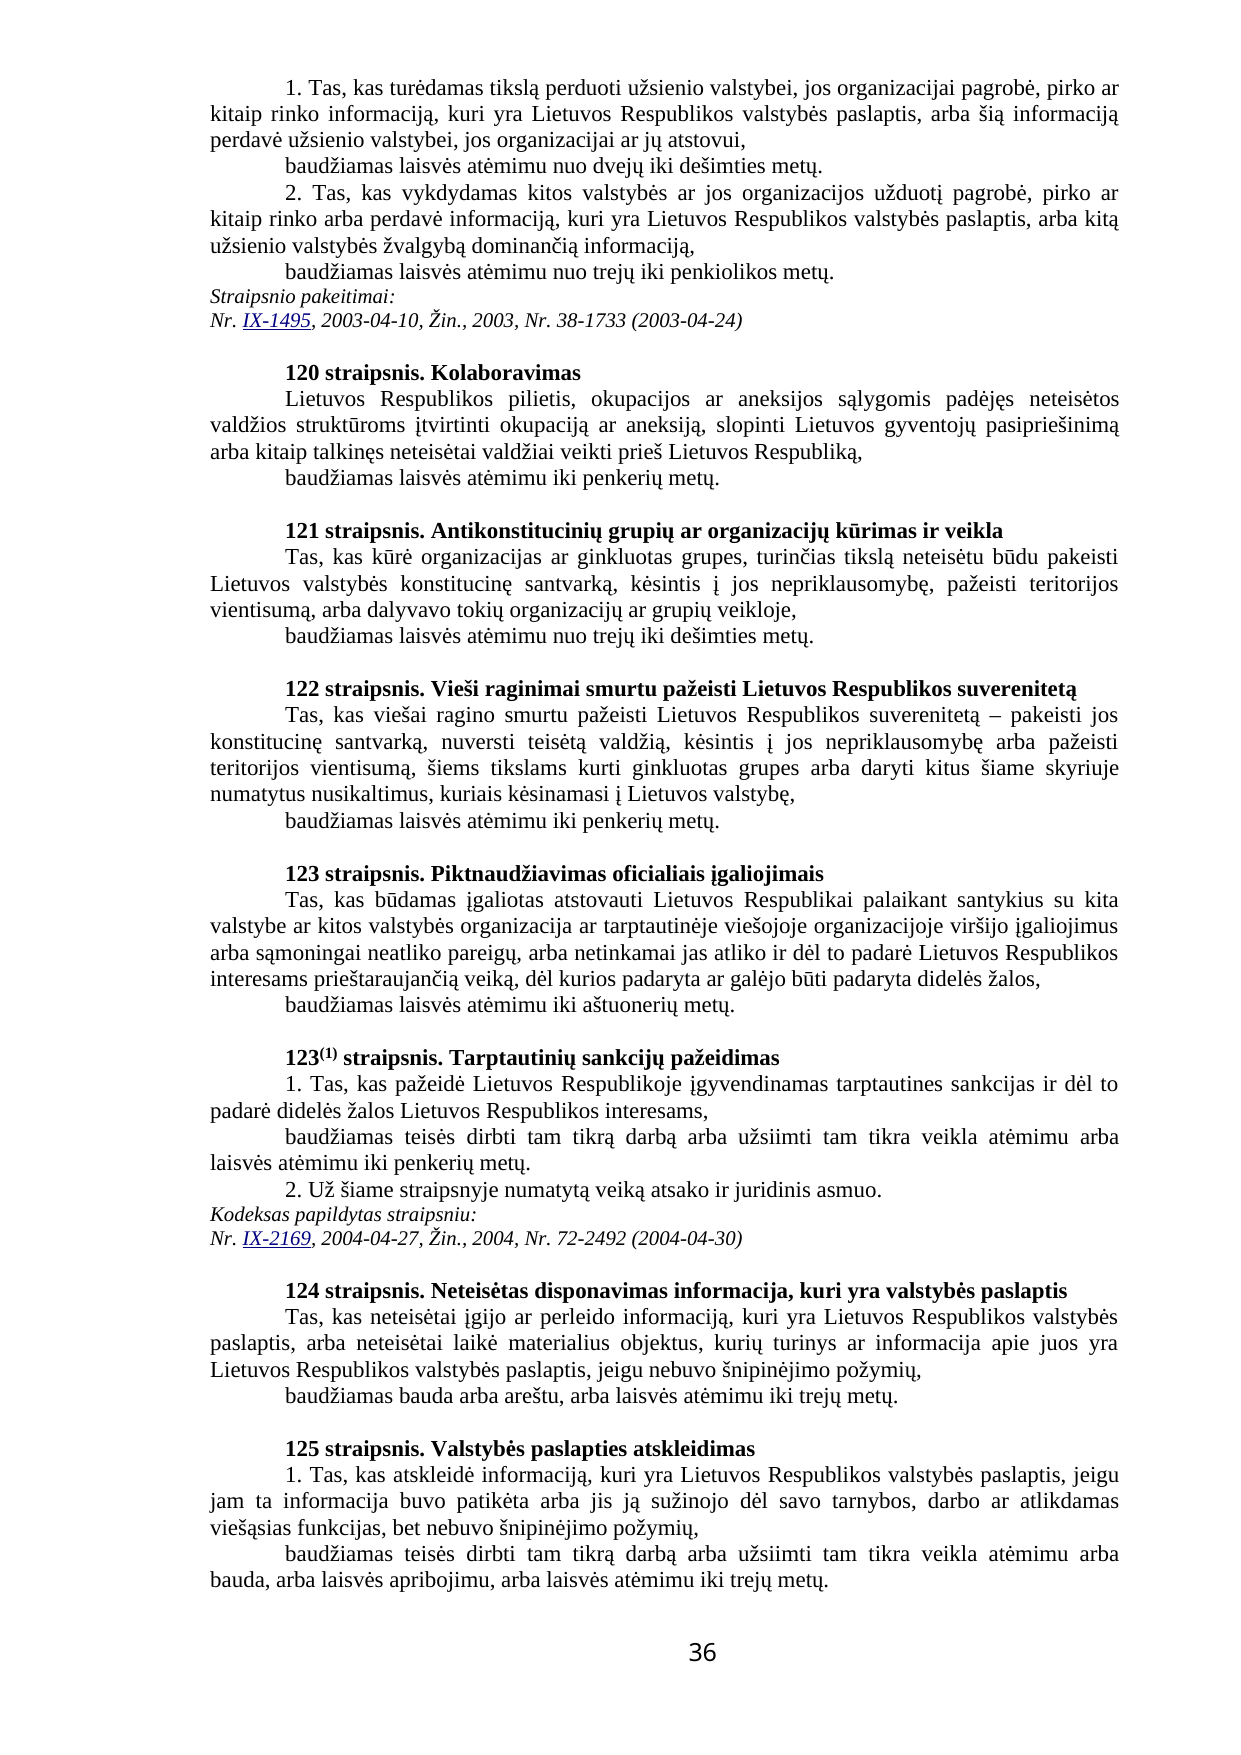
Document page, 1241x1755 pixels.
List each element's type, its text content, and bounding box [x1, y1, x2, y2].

text baudžiamas laisvės atėmimu nuo trejų iki dešimties metų. [210, 622, 1120, 649]
text baudžiamas laisvės atėmimu nuo trejų iki penkiolikos metų. [210, 258, 1120, 284]
text 124 straipsnis. Neteisėtas disponavimas informacija, kuri yra valstybės paslaptis [285, 1277, 1120, 1303]
text Tas, kas kūrė organizacijas ar ginkluotas grupes, turinčias tikslą neteisėtu būdu pakeisti Lietuvos valstybės konstitucinę santvarką, kėsintis į jos nepriklausomybę, pažeisti teritorijos vientisumą, arba dalyvavo tokių organizacijų ar grupių veikloje, [210, 543, 1120, 622]
text Tas, kas būdamas įgaliotas atstovauti Lietuvos Respublikai palaikant santykius su kita valstybe ar kitos valstybės organizacija ar tarptautinėje viešojoje organizacijoje viršijo įgaliojimus arba sąmoningai neatliko pareigų, arba netinkamai jas atliko ir dėl to padarė Lietuvos Respublikos interesams prieštaraujančią veiką, dėl kurios padaryta ar galėjo būti padaryta didelės žalos, [210, 886, 1120, 991]
text Lietuvos Respublikos pilietis, okupacijos ar aneksijos sąlygomis padėjęs neteisėtos valdžios struktūroms įtvirtinti okupaciją ar aneksiją, slopinti Lietuvos gyventojų pasipriešinimą arba kitaip talkinęs neteisėtai valdžiai veikti prieš Lietuvos Respubliką, [210, 385, 1120, 464]
text 121 straipsnis. Antikonstitucinių grupių ar organizacijų kūrimas ir veikla [210, 517, 1120, 543]
text Nr. IX-2169, 2004-04-27, Žin., 2004, Nr. 72-2492 (2004-04-30) [210, 1226, 1120, 1250]
text Tas, kas viešai ragino smurtu pažeisti Lietuvos Respublikos suverenitetą – pakeisti jos konstitucinę santvarką, nuversti teisėtą valdžią, kėsintis į jos nepriklausomybę arba pažeisti teritorijos vientisumą, šiems tikslams kurti ginkluotas grupes arba daryti kitus šiame skyriuje numatytus nusikaltimus, kuriais kėsinamasi į Lietuvos valstybę, [210, 701, 1120, 807]
text baudžiamas laisvės atėmimu iki penkerių metų. [210, 807, 1120, 833]
text baudžiamas teisės dirbti tam tikrą darbą arba užsiimti tam tikra veikla atėmimu arba laisvės atėmimu iki penkerių metų. [210, 1123, 1120, 1176]
text 122 straipsnis. Vieši raginimai smurtu pažeisti Lietuvos Respublikos suverenitetą [285, 675, 1120, 701]
text Kodeksas papildytas straipsniu: [210, 1202, 1120, 1226]
subtitle 123(1) straipsnis. Tarptautinių sankcijų pažeidimas [210, 1044, 1120, 1070]
text 120 straipsnis. Kolaboravimas [210, 359, 1120, 385]
text 1. Tas, kas atskleidė informaciją, kuri yra Lietuvos Respublikos valstybės paslaptis, jeigu jam ta informacija buvo patikėta arba jis ją sužinojo dėl savo tarnybos, darbo ar atlikdamas viešąsias funkcijas, bet nebuvo šnipinėjimo požymių, [210, 1461, 1120, 1540]
text Tas, kas neteisėtai įgijo ar perleido informaciją, kuri yra Lietuvos Respublikos valstybės paslaptis, arba neteisėtai laikė materialius objektus, kurių turinys ar informacija apie juos yra Lietuvos Respublikos valstybės paslaptis, jeigu nebuvo šnipinėjimo požymių, [210, 1303, 1120, 1382]
text Straipsnio pakeitimai: [210, 284, 1120, 308]
text 123 straipsnis. Piktnaudžiavimas oficialiais įgaliojimais [210, 859, 1120, 886]
text Nr. IX-1495, 2003-04-10, Žin., 2003, Nr. 38-1733 (2003-04-24) [210, 308, 1120, 332]
text baudžiamas bauda arba areštu, arba laisvės atėmimu iki trejų metų. [210, 1382, 1120, 1408]
text 1. Tas, kas pažeidė Lietuvos Respublikoje įgyvendinamas tarptautines sankcijas ir dėl to padarė didelės žalos Lietuvos Respublikos interesams, [210, 1070, 1120, 1123]
text baudžiamas teisės dirbti tam tikrą darbą arba užsiimti tam tikra veikla atėmimu arba bauda, arba laisvės apribojimu, arba laisvės atėmimu iki trejų metų. [210, 1540, 1120, 1593]
text 2. Už šiame straipsnyje numatytą veiką atsako ir juridinis asmuo. [210, 1176, 1120, 1202]
text baudžiamas laisvės atėmimu nuo dvejų iki dešimties metų. [210, 153, 1120, 179]
text 125 straipsnis. Valstybės paslapties atskleidimas [210, 1435, 1120, 1461]
text 1. Tas, kas turėdamas tikslą perduoti užsienio valstybei, jos organizacijai pagrobė, pirko ar kitaip rinko informaciją, kuri yra Lietuvos Respublikos valstybės paslaptis, arba šią informaciją perdavė užsienio valstybei, jos organizacijai ar jų atstovui, [210, 73, 1120, 153]
text 2. Tas, kas vykdydamas kitos valstybės ar jos organizacijos užduotį pagrobė, pirko ar kitaip rinko arba perdavė informaciją, kuri yra Lietuvos Respublikos valstybės paslaptis, arba kitą užsienio valstybės žvalgybą dominančią informaciją, [210, 179, 1120, 258]
text baudžiamas laisvės atėmimu iki aštuonerių metų. [210, 991, 1120, 1018]
text baudžiamas laisvės atėmimu iki penkerių metų. [210, 464, 1120, 491]
